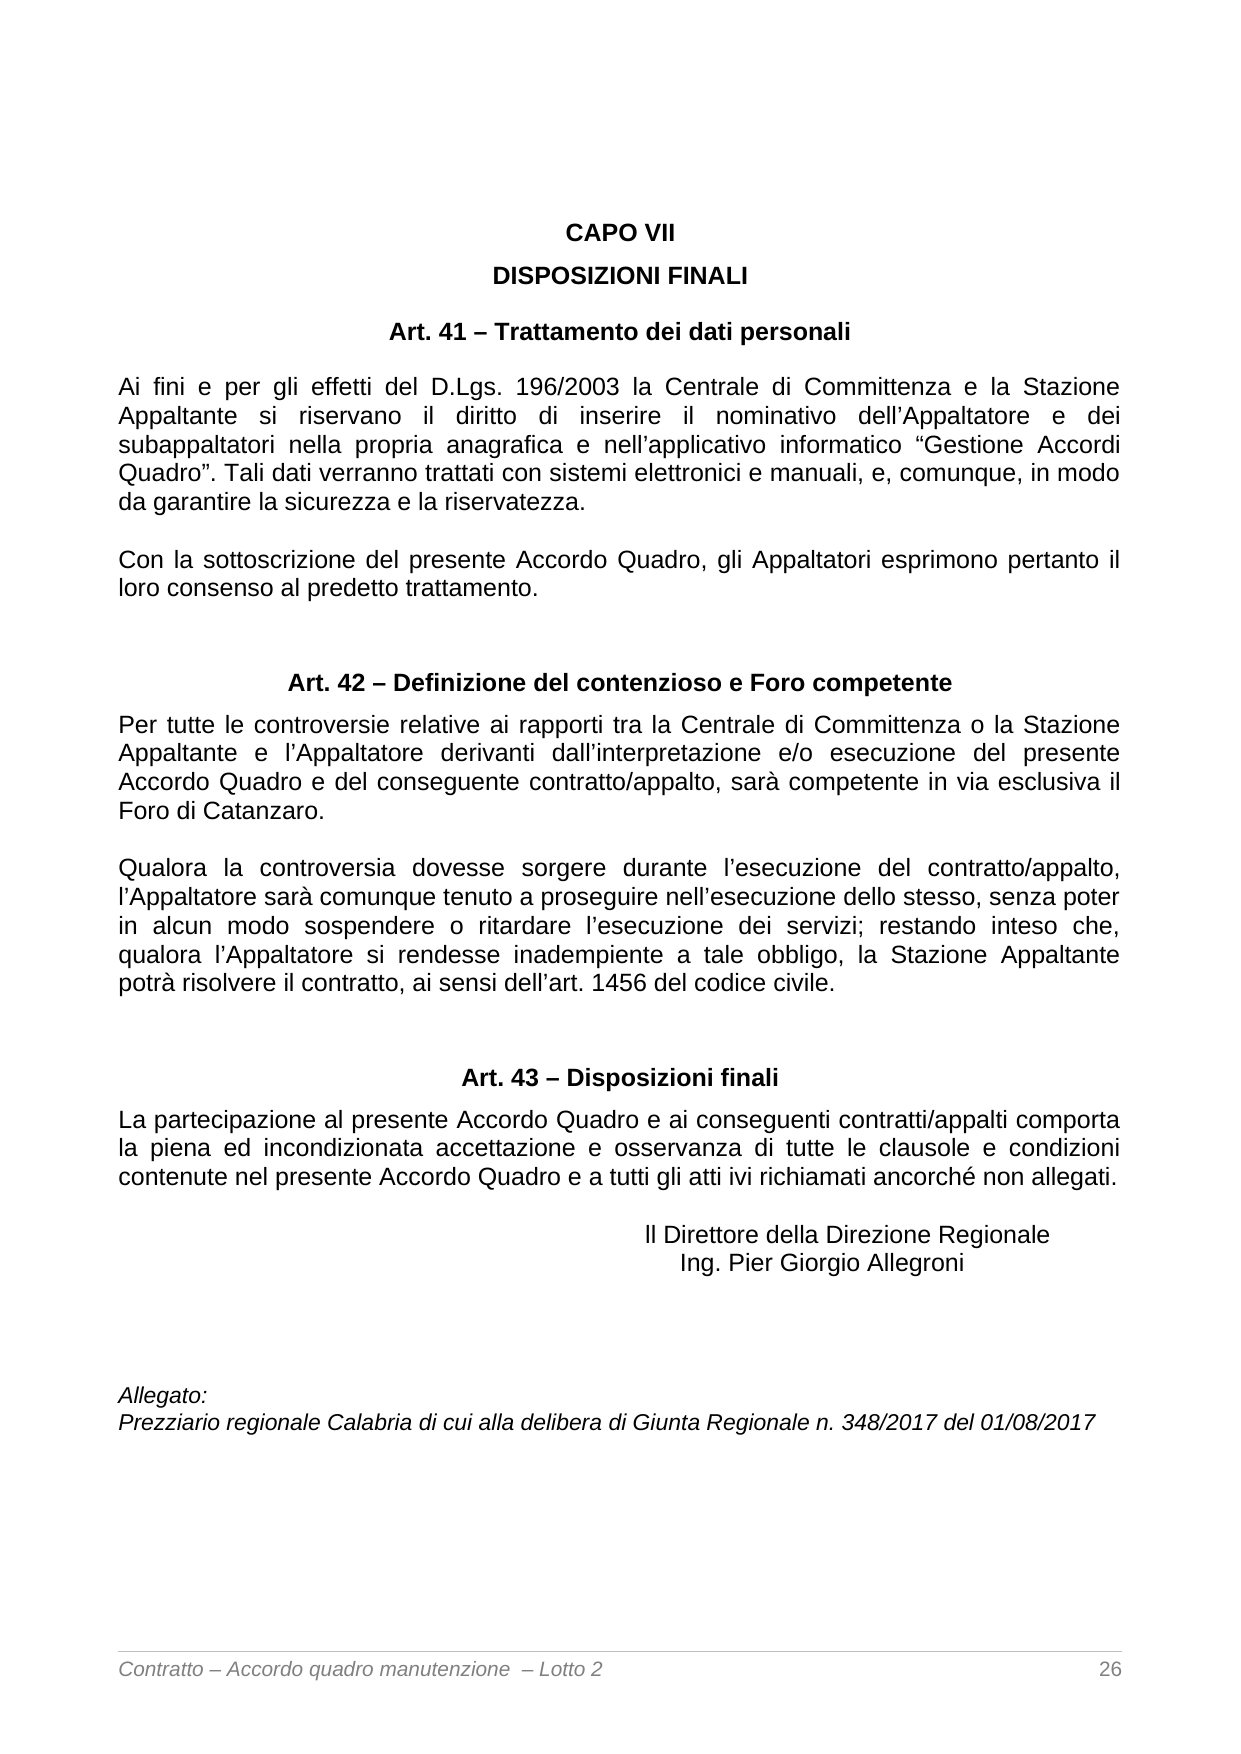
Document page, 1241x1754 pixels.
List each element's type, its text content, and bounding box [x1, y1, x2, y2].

text Ai fini e per gli effetti del D.Lgs. 196/2003 la Centrale di Committenza e la Stazione Appaltante si riservano il diritto di inserire il nominativo dell’Appaltatore e dei subappaltatori nella propria anagrafica e nell’applicativo informatico “Gestione Accordi Quadro”. Tali dati verranno trattati con sistemi elettronici e manuali, e, comunque, in modo da garantire la sicurezza e la riservatezza. [118, 372, 1122, 516]
text La partecipazione al presente Accordo Quadro e ai conseguenti contratti/appalti comporta la piena ed incondizionata accettazione e osservanza di tutte le clausole e condizioni contenute nel presente Accordo Quadro e a tutti gli atti ivi richiamati ancorché non allegati. [118, 1104, 1122, 1191]
text ll Direttore della Direzione Regionale [118, 1219, 1122, 1248]
text Con la sottoscrizione del presente Accordo Quadro, gli Appaltatori esprimono pertanto il loro consenso al predetto trattamento. [118, 544, 1122, 602]
text Allegato: [118, 1382, 1122, 1409]
text Art. 42 – Definizione del contenzioso e Foro competente [118, 668, 1122, 697]
text Qualora la controversia dovesse sorgere durante l’esecuzione del contratto/appalto, l’Appaltatore sarà comunque tenuto a proseguire nell’esecuzione dello stesso, senza poter in alcun modo sospendere o ritardare l’esecuzione dei servizi; restando inteso che, qualora l’Appaltatore si rendesse inadempiente a tale obbligo, la Stazione Appaltante potrà risolvere il contratto, ai sensi dell’art. 1456 del codice civile. [118, 853, 1122, 997]
text DISPOSIZIONI FINALI [118, 261, 1122, 289]
text Art. 43 – Disposizioni finali [118, 1063, 1122, 1092]
text Art. 41 – Trattamento dei dati personali [118, 316, 1122, 345]
text Ing. Pier Giorgio Allegroni [118, 1248, 1122, 1277]
text Per tutte le controversie relative ai rapporti tra la Centrale di Committenza o la Stazione Appaltante e l’Appaltatore derivanti dall’interpretazione e/o esecuzione del presente Accordo Quadro e del conseguente contratto/appalto, sarà competente in via esclusiva il Foro di Catanzaro. [118, 709, 1122, 824]
text CAPO VII [118, 218, 1122, 246]
text Prezziario regionale Calabria di cui alla delibera di Giunta Regionale n. 348/2017 del 01/08/2017 [118, 1409, 1122, 1435]
